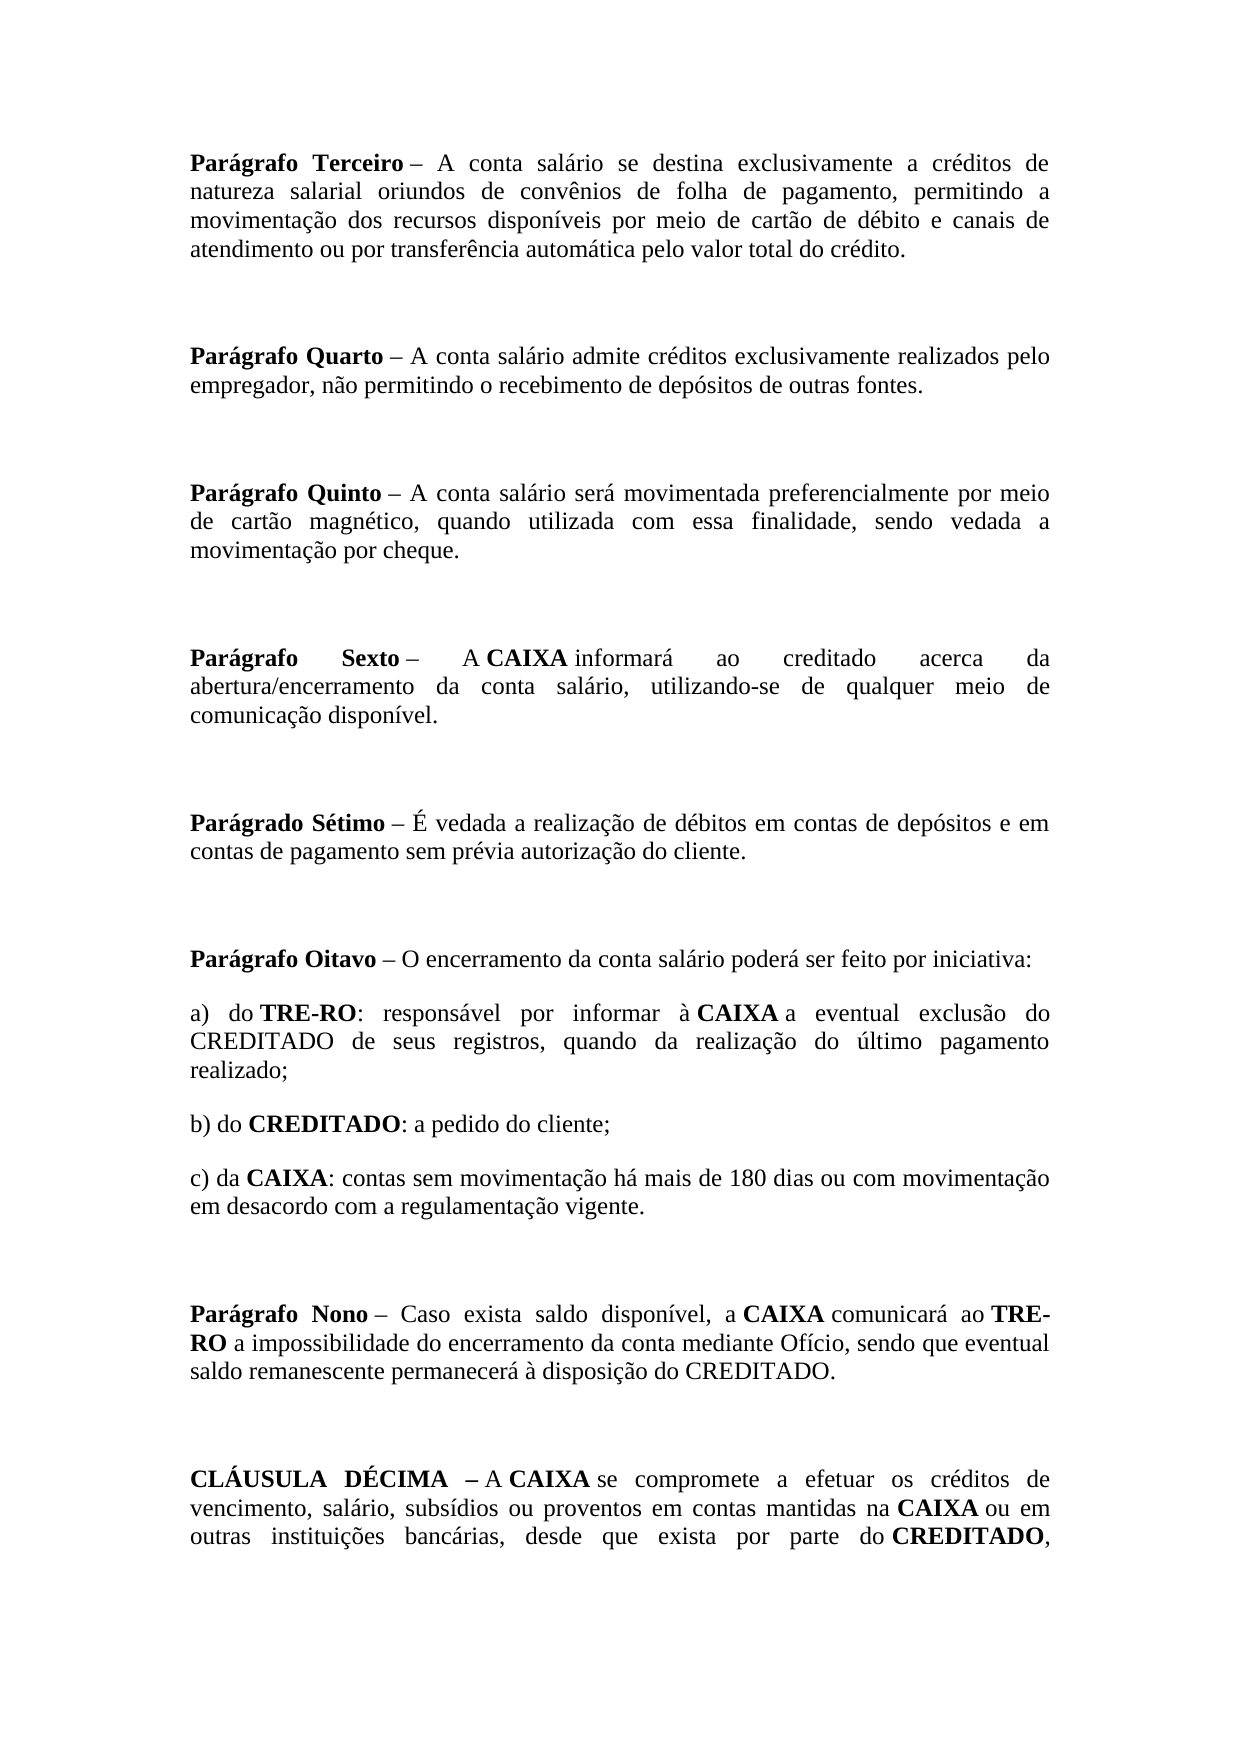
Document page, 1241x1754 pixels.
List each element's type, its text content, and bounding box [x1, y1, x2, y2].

text Parágrafo Quarto – A conta salário admite créditos exclusivamente realizados pelo empregador, não permitindo o recebimento de depósitos de outras fontes. [190, 341, 1051, 399]
text Parágrafo Terceiro – A conta salário se destina exclusivamente a créditos de natureza salarial oriundos de convênios de folha de pagamento, permitindo a movimentação dos recursos disponíveis por meio de cartão de débito e canais de atendimento ou por transferência automática pelo valor total do crédito. [190, 148, 1051, 263]
text c) da CAIXA: contas sem movimentação há mais de 180 dias ou com movimentação em desacordo com a regulamentação vigente. [190, 1163, 1051, 1220]
text a) do TRE-RO: responsável por informar à CAIXA a eventual exclusão do CREDITADO de seus registros, quando da realização do último pagamento realizado; [190, 998, 1051, 1084]
text Parágrafo Quinto – A conta salário será movimentada preferencialmente por meio de cartão magnético, quando utilizada com essa finalidade, sendo vedada a movimentação por cheque. [190, 478, 1051, 564]
text b) do CREDITADO: a pedido do cliente; [190, 1109, 1051, 1138]
text Parágrafo Sexto – A CAIXA informará ao creditado acerca da abertura/encerramento da conta salário, utilizando-se de qualquer meio de comunicação disponível. [190, 643, 1051, 729]
text Parágrafo Oitavo – O encerramento da conta salário poderá ser feito por iniciativa: [190, 944, 1051, 973]
text CLÁUSULA DÉCIMA – A CAIXA se compromete a efetuar os créditos de vencimento, salário, subsídios ou proventos em contas mantidas na CAIXA ou em outras instituições bancárias, desde que exista por parte do CREDITADO, [190, 1464, 1051, 1550]
text Parágrado Sétimo – É vedada a realização de débitos em contas de depósitos e em contas de pagamento sem prévia autorização do cliente. [190, 808, 1051, 865]
text Parágrafo Nono – Caso exista saldo disponível, a CAIXA comunicará ao TRE-RO a impossibilidade do encerramento da conta mediante Ofício, sendo que eventual saldo remanescente permanecerá à disposição do CREDITADO. [190, 1299, 1051, 1385]
